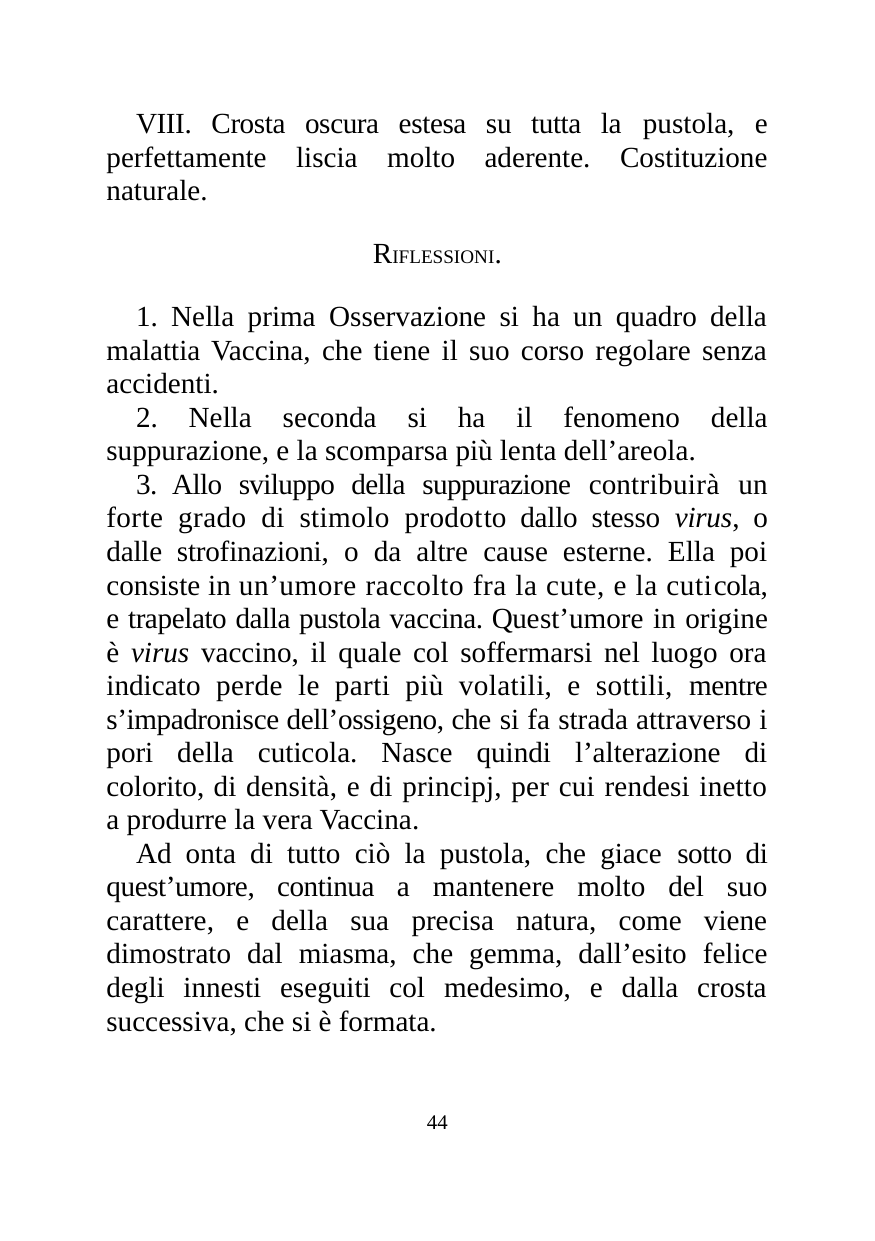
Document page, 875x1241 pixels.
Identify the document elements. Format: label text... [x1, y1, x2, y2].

text Ad onta di tutto ciò la pustola, che giace sotto di quest’umore, continua a mantenere molto del suo carattere, e della sua precisa natura, come viene dimostrato dal miasma, che gemma, dall’esito felice degli innesti eseguiti col medesimo, e dalla crosta successiva, che si è formata. [106, 836, 768, 1037]
text VIII. Crosta oscura estesa su tutta la pustola, e perfettamente liscia molto aderente. Costituzione naturale. [106, 106, 768, 207]
text 3. Allo sviluppo della suppurazione contribuirà un forte grado di stimolo prodotto dallo stesso virus, o dalle strofinazioni, o da altre cause esterne. Ella poi consiste in un’umore raccolto fra la cute, e la cuticola, e trapelato dalla pustola vaccina. Quest’umore in origine è virus vaccino, il quale col soffermarsi nel luogo ora indicato perde le parti più volatili, e sottili, mentre s’impadronisce dell’ossigeno, che si fa strada attraverso i pori della cuticola. Nasce quindi l’alterazione di colorito, di densità, e di principj, per cui rendesi inetto a produrre la vera Vaccina. [106, 467, 768, 836]
text 1. Nella prima Osservazione si ha un quadro della malattia Vaccina, che tiene il suo corso regolare senza accidenti. [106, 299, 768, 400]
text Riflessioni. [106, 236, 768, 270]
text 2. Nella seconda si ha il fenomeno della suppurazione, e la scomparsa più lenta dell’areola. [106, 400, 768, 467]
